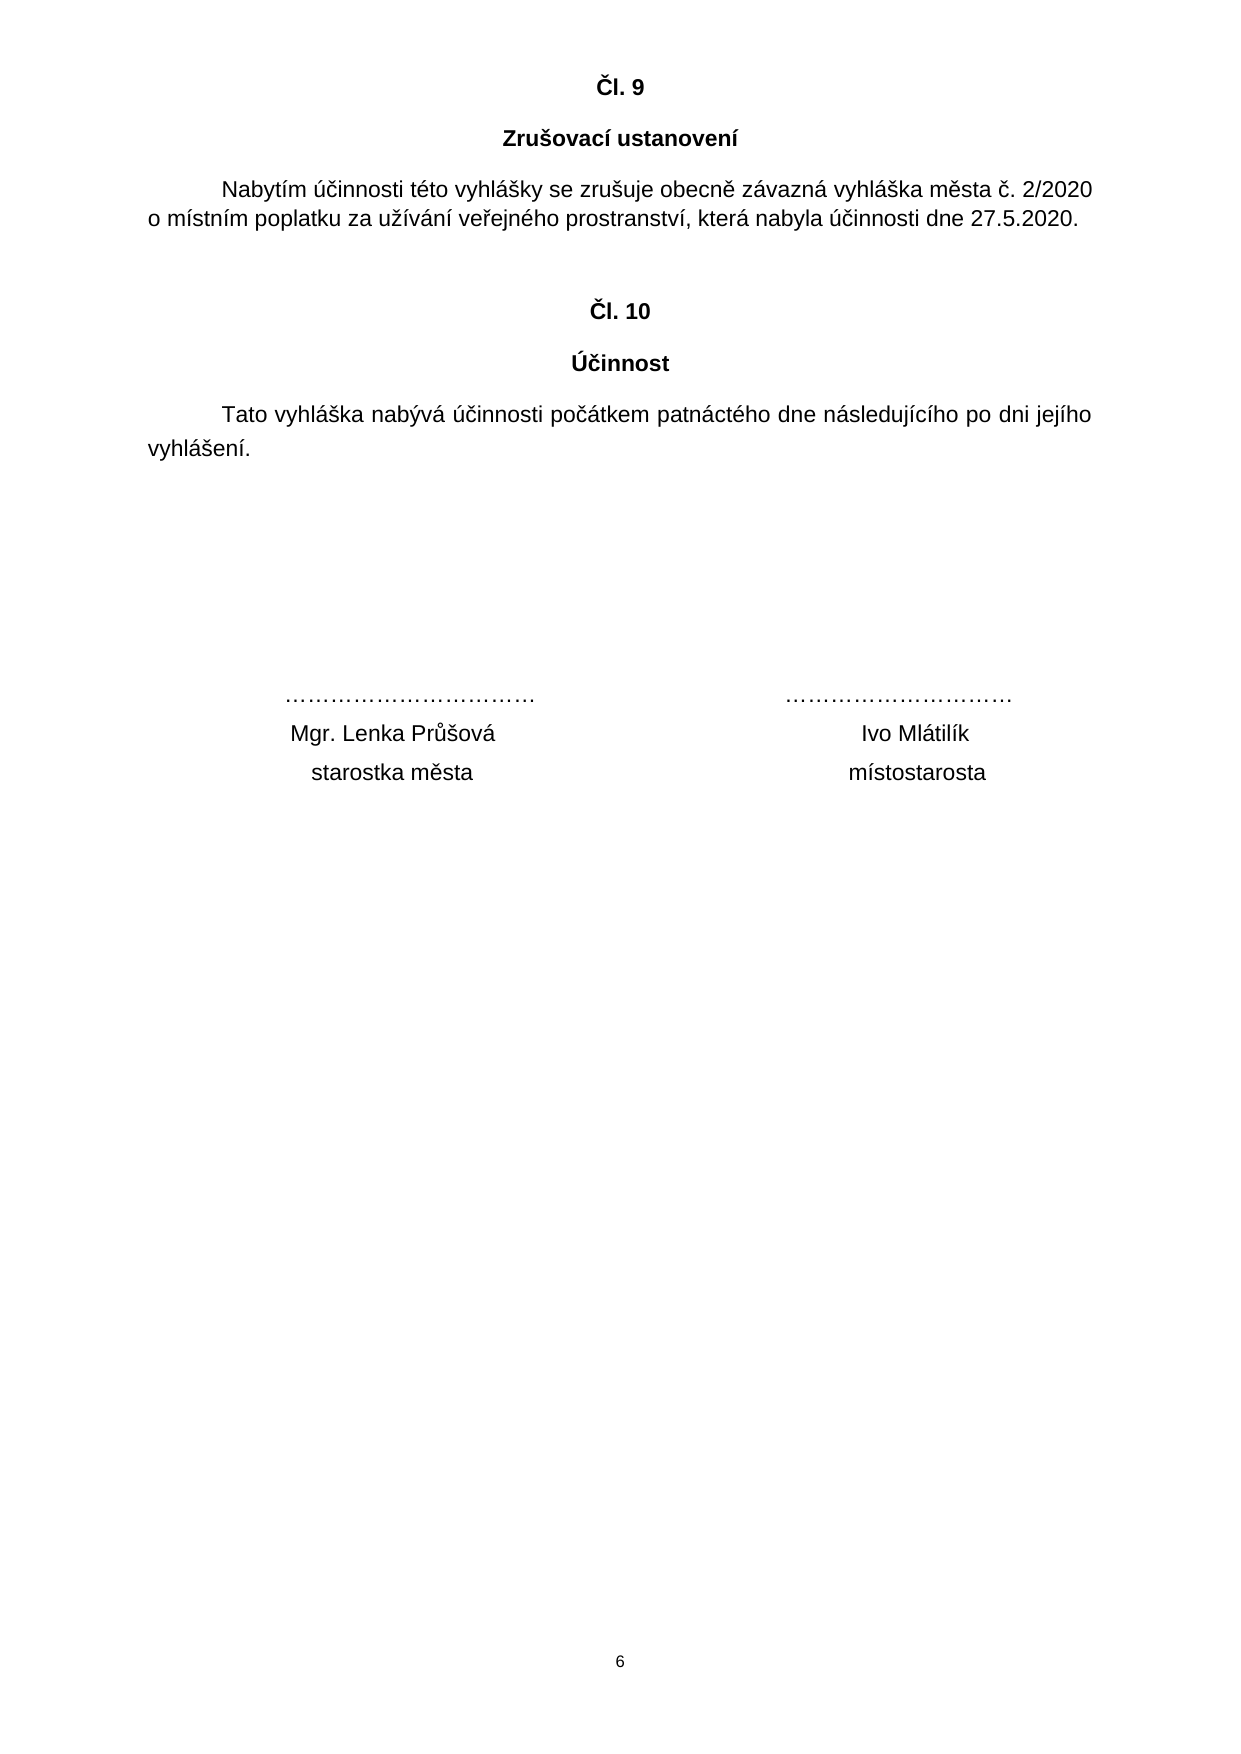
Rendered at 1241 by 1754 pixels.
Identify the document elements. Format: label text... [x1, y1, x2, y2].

text starostka města místostarosta [148, 759, 1093, 785]
text Čl. 10 [148, 298, 1093, 324]
text Mgr. Lenka Průšová Ivo Mlátilík [148, 720, 1093, 746]
text Účinnost [148, 349, 1093, 376]
text Zrušovací ustanovení [148, 125, 1093, 151]
text Tato vyhláška nabývá účinnosti počátkem patnáctého dne následujícího po dni jejího vyhlášení. [148, 401, 1093, 461]
text Nabytím účinnosti této vyhlášky se zrušuje obecně závazná vyhláška města č. 2/2020 o místním poplatku za užívání veřejného prostranství, která nabyla účinnosti dne 27.5.2020. [148, 176, 1093, 232]
text Čl. 9 [148, 74, 1093, 100]
text …………………………… ………………………… [148, 681, 1093, 708]
